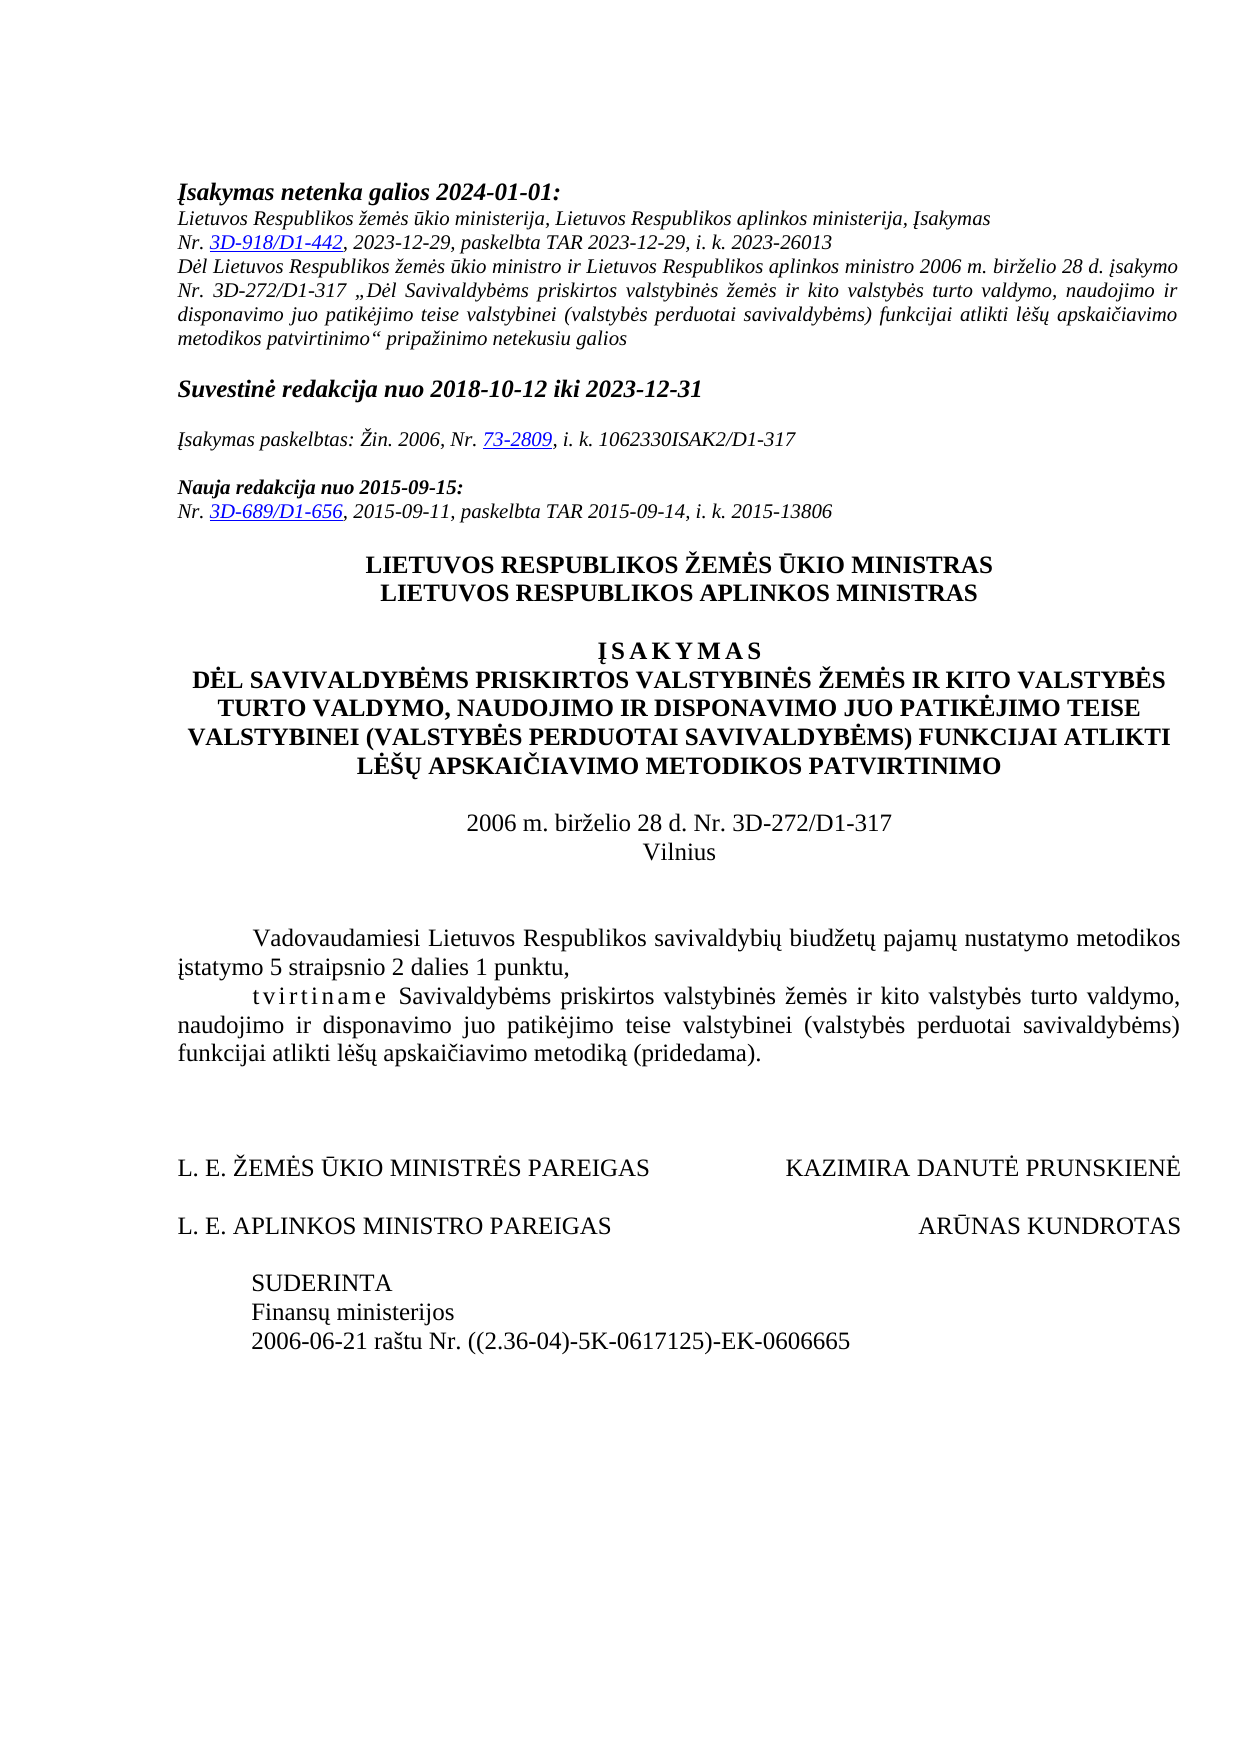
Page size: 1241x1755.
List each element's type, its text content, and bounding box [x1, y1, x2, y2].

text L. E. ŽEMĖS ŪKIO MINISTRĖS PAREIGAS KAZIMIRA DANUTĖ PRUNSKIENĖ [177, 1153, 1181, 1182]
text L. E. APLINKOS MINISTRO PAREIGAS ARŪNAS KUNDROTAS [177, 1211, 1181, 1240]
text Suvestinė redakcija nuo 2018-10-12 iki 2023-12-31 [177, 374, 1181, 403]
text LIETUVOS RESPUBLIKOS APLINKOS MINISTRAS [177, 578, 1181, 607]
text Dėl Lietuvos Respublikos žemės ūkio ministro ir Lietuvos Respublikos aplinkos ministro 2006 m. birželio 28 d. įsakymo Nr. 3D-272/D1-317 „Dėl Savivaldybėms priskirtos valstybinės žemės ir kito valstybės turto valdymo, naudojimo ir disponavimo juo patikėjimo teise valstybinei (valstybės perduotai savivaldybėms) funkcijai atlikti lėšų apskaičiavimo metodikos patvirtinimo“ pripažinimo netekusiu galios [177, 254, 1181, 350]
text LIETUVOS RESPUBLIKOS ŽEMĖS ŪKIO MINISTRAS [177, 550, 1181, 578]
text DĖL SAVIVALDYBĖMS PRISKIRTOS VALSTYBINĖS ŽEMĖS IR KITO VALSTYBĖS TURTO VALDYMO, NAUDOJIMO IR DISPONAVIMO JUO PATIKĖJIMO TEISE VALSTYBINEI (VALSTYBĖS PERDUOTAI SAVIVALDYBĖMS) FUNKCIJAI ATLIKTI LĖŠŲ APSKAIČIAVIMO METODIKOS PATVIRTINIMO [177, 665, 1181, 780]
text Nr. 3D-689/D1-656, 2015-09-11, paskelbta TAR 2015-09-14, i. k. 2015-13806 [177, 499, 1181, 523]
text 2006-06-21 raštu Nr. ((2.36-04)-5K-0617125)-EK-0606665 [177, 1326, 1181, 1355]
text Įsakymas paskelbtas: Žin. 2006, Nr. 73-2809, i. k. 1062330ISAK2/D1-317 [177, 427, 1181, 451]
text Lietuvos Respublikos žemės ūkio ministerija, Lietuvos Respublikos aplinkos ministerija, Įsakymas [177, 206, 1181, 230]
text Įsakymas netenka galios 2024-01-01: [177, 177, 1181, 206]
text Nr. 3D-918/D1-442, 2023-12-29, paskelbta TAR 2023-12-29, i. k. 2023-26013 [177, 230, 1181, 254]
text Vadovaudamiesi Lietuvos Respublikos savivaldybių biudžetų pajamų nustatymo metodikos įstatymo 5 straipsnio 2 dalies 1 punktu, [177, 923, 1181, 981]
text Vilnius [177, 837, 1181, 866]
text tvirtiname Savivaldybėms priskirtos valstybinės žemės ir kito valstybės turto valdymo, naudojimo ir disponavimo juo patikėjimo teise valstybinei (valstybės perduotai savivaldybėms) funkcijai atlikti lėšų apskaičiavimo metodiką (pridedama). [177, 981, 1181, 1067]
text Finansų ministerijos [177, 1297, 1181, 1326]
text SUDERINTA [177, 1268, 1181, 1297]
text 2006 m. birželio 28 d. Nr. 3D-272/D1-317 [177, 808, 1181, 837]
text ĮSAKYMAS [177, 636, 1181, 665]
text Nauja redakcija nuo 2015-09-15: [177, 475, 1181, 499]
